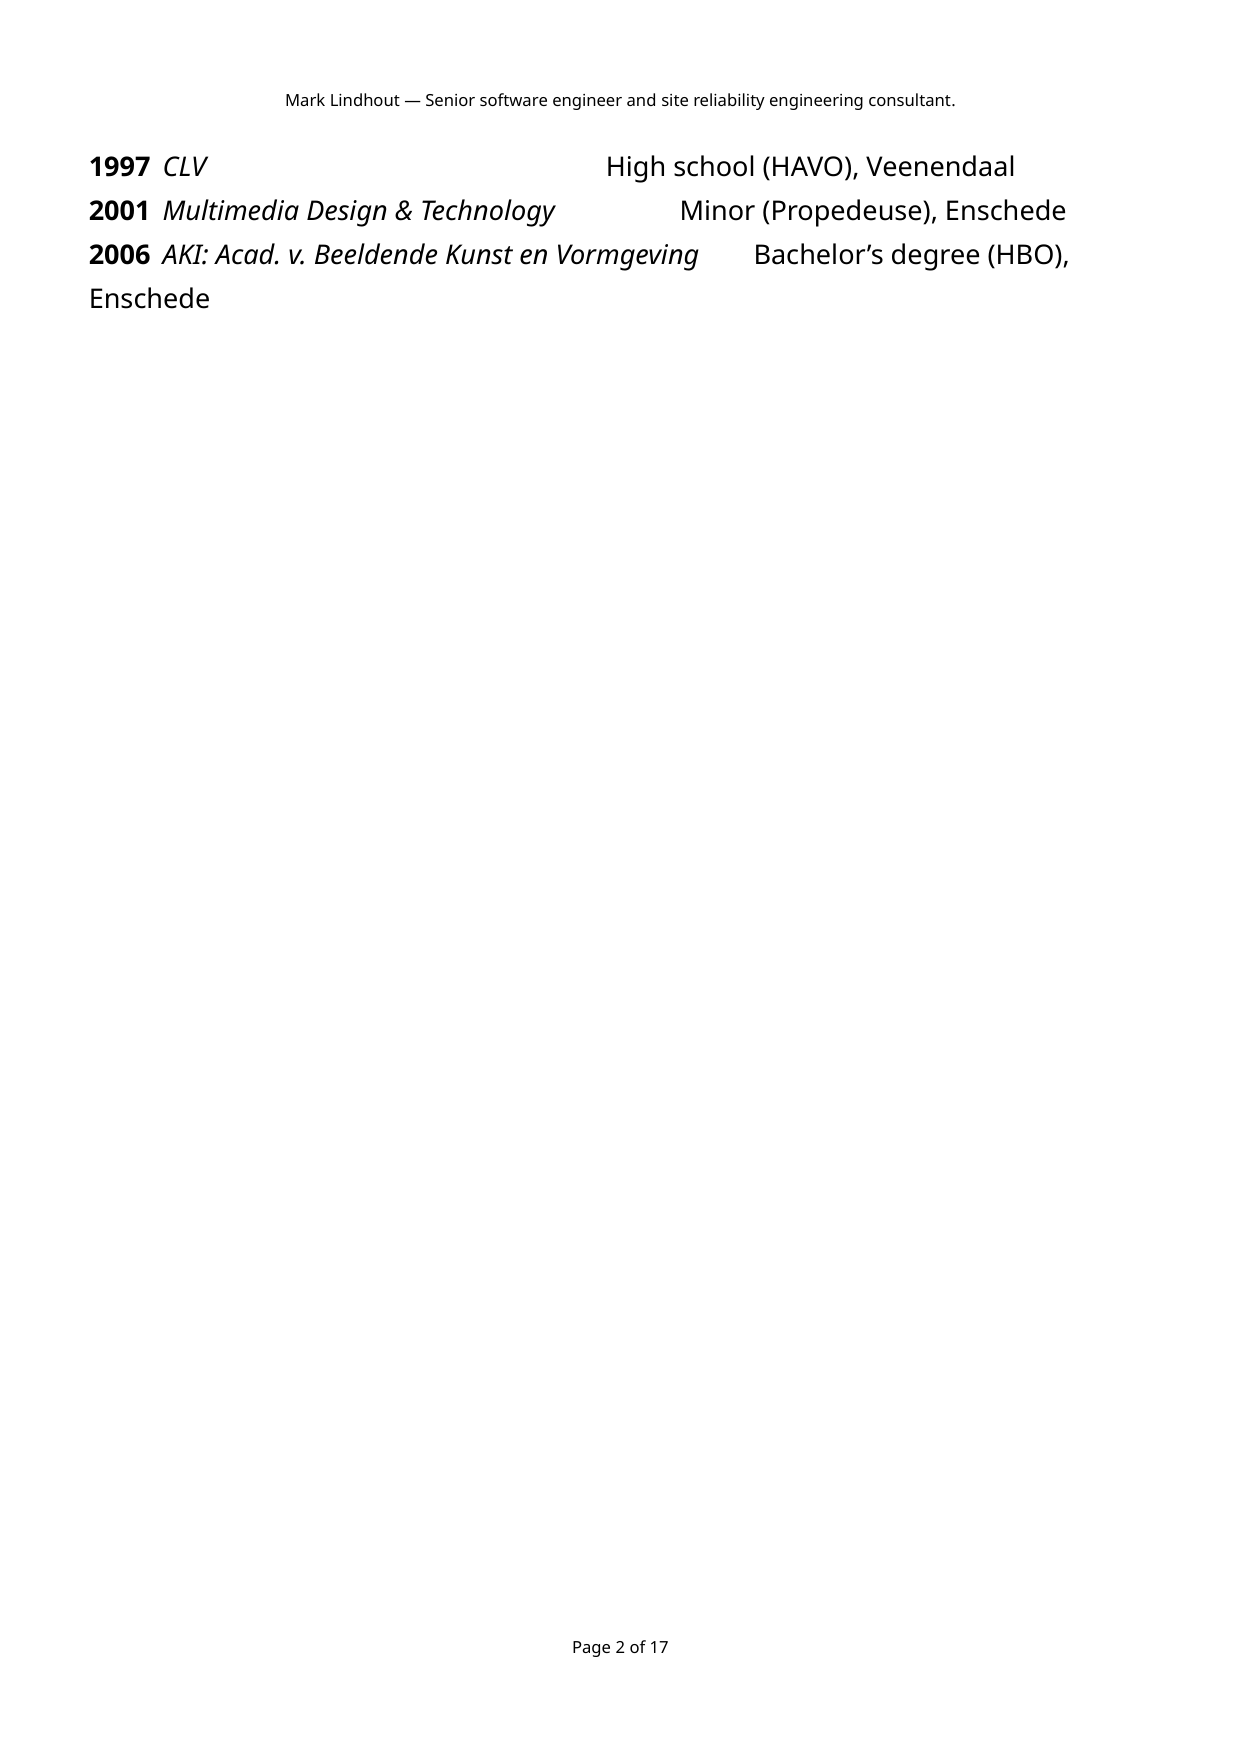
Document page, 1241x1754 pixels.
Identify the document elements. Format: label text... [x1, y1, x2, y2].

text 2006 AKI: Acad. v. Beeldende Kunst en Vormgeving Bachelor’s degree (HBO), Enschede [88, 236, 1152, 317]
text 1997 CLV High school (HAVO), Veenendaal [88, 147, 1152, 184]
text 2001 Multimedia Design & Technology Minor (Propedeuse), Enschede [88, 192, 1152, 228]
